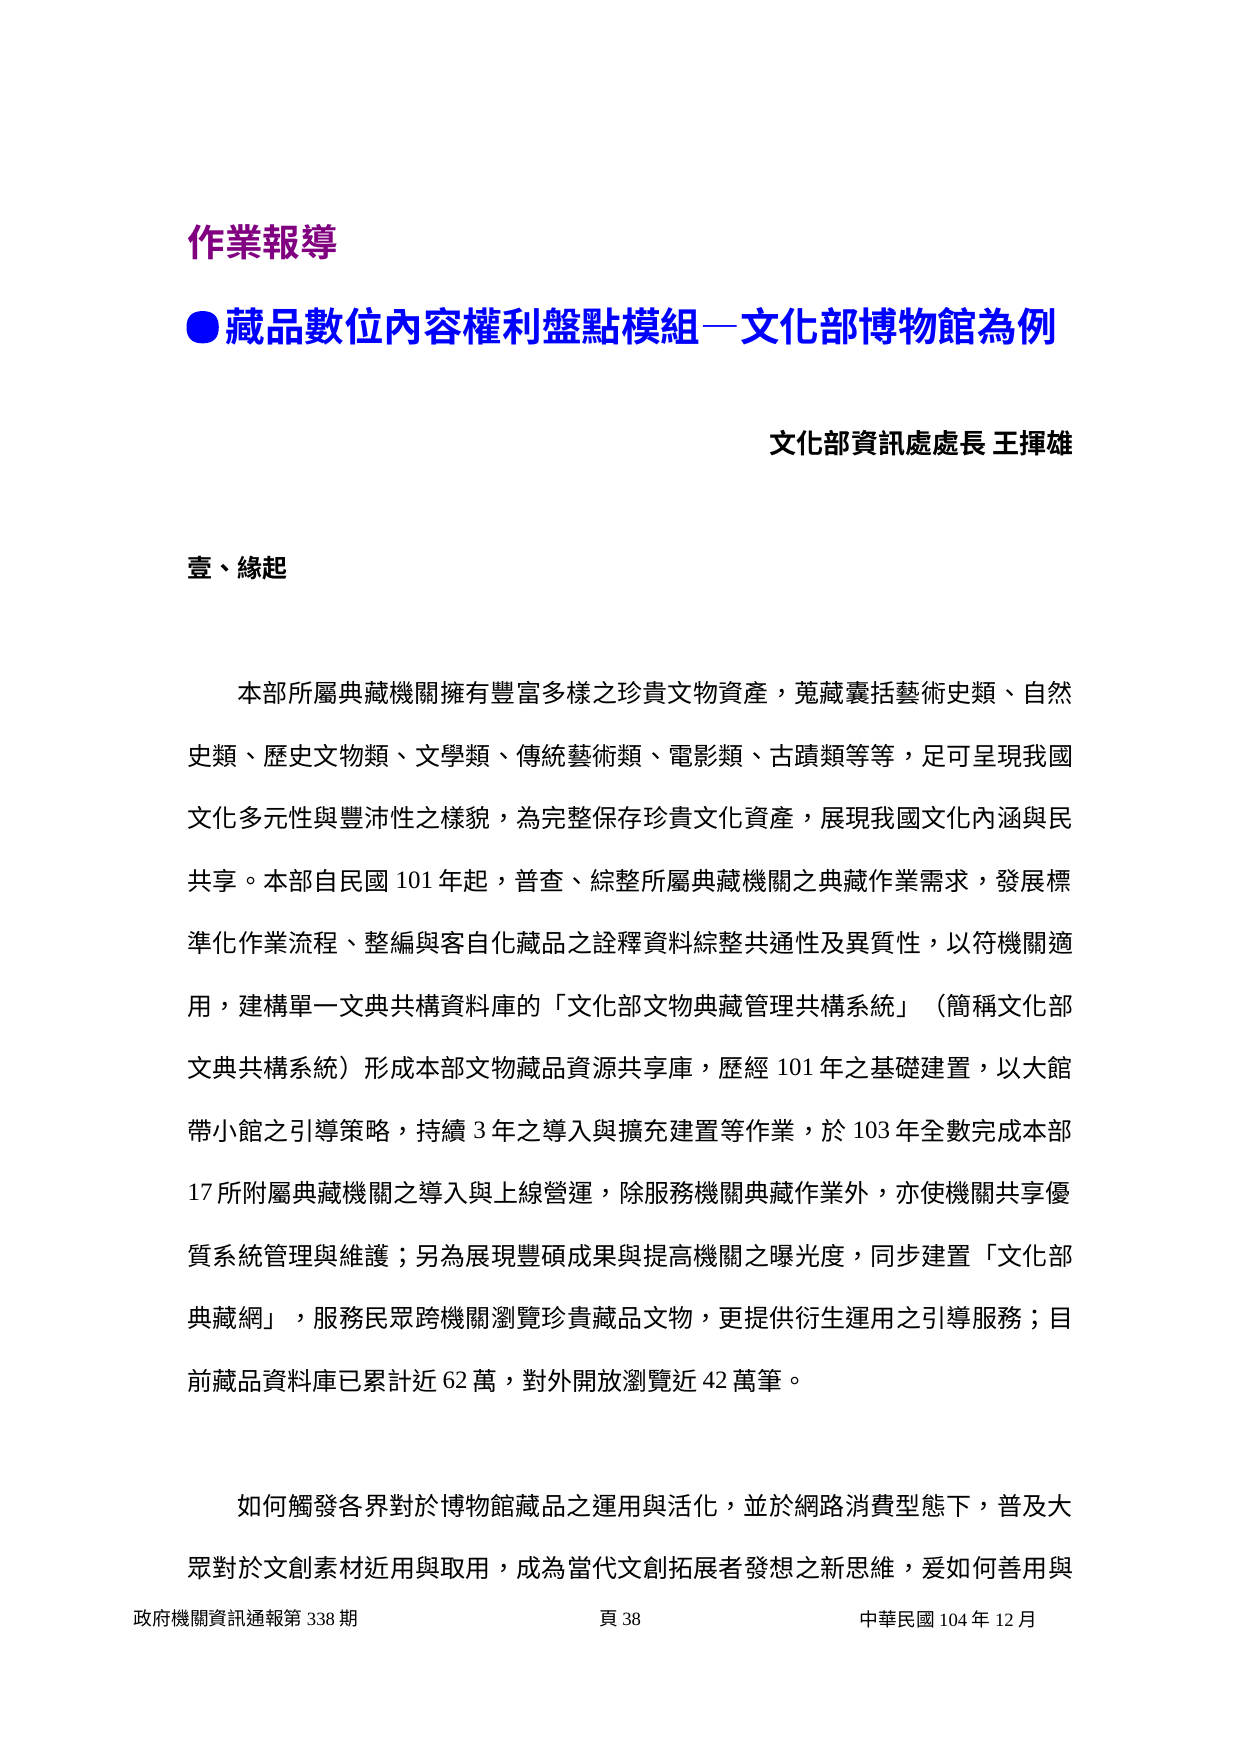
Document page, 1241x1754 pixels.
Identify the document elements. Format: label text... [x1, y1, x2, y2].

subtitle 藏品數位內容權利盤點模組—文化部博物館為例 [187, 296, 1073, 353]
text 文化部資訊處處長 王揮雄 [187, 400, 1073, 462]
text 如何觸發各界對於博物館藏品之運用與活化，並於網路消費型態下，普及大眾對於文創素材近用與取用，成為當代文創拓展者發想之新思維，爰如何善用與 [187, 1462, 1073, 1587]
list 緣起 [187, 525, 1073, 587]
text 本部所屬典藏機關擁有豐富多樣之珍貴文物資產，蒐藏囊括藝術史類、自然史類、歷史文物類、文學類、傳統藝術類、電影類、古蹟類等等，足可呈現我國文化多元性與豐沛性之樣貌，為完整保存珍貴文化資產，展現我國文化內涵與民共享。本部自民國101年起，普查、綜整所屬典藏機關之典藏作業需求，發展標準化作業流程、整編與客自化藏品之詮釋資料綜整共通性及異質性，以符機關適用，建構單一文典共構資料庫的「文化部文物典藏管理共構系統」（簡稱文化部文典共構系統）形成本部文物藏品資源共享庫，歷經101年之基礎建置，以大館帶小館之引導策略，持續 3年之導入與擴充建置等作業，於103年全數完成本部17所附屬典藏機關之導入與上線營運，除服務機關典藏作業外，亦使機關共享優質系統管理與維護；另為展現豐碩成果與提高機關之曝光度，同步建置「文化部典藏網」，服務民眾跨機關瀏覽珍貴藏品文物，更提供衍生運用之引導服務；目前藏品資料庫已累計近62萬，對外開放瀏覽近42萬筆。 [187, 650, 1073, 1400]
subtitle 作業報導 [187, 212, 1053, 267]
